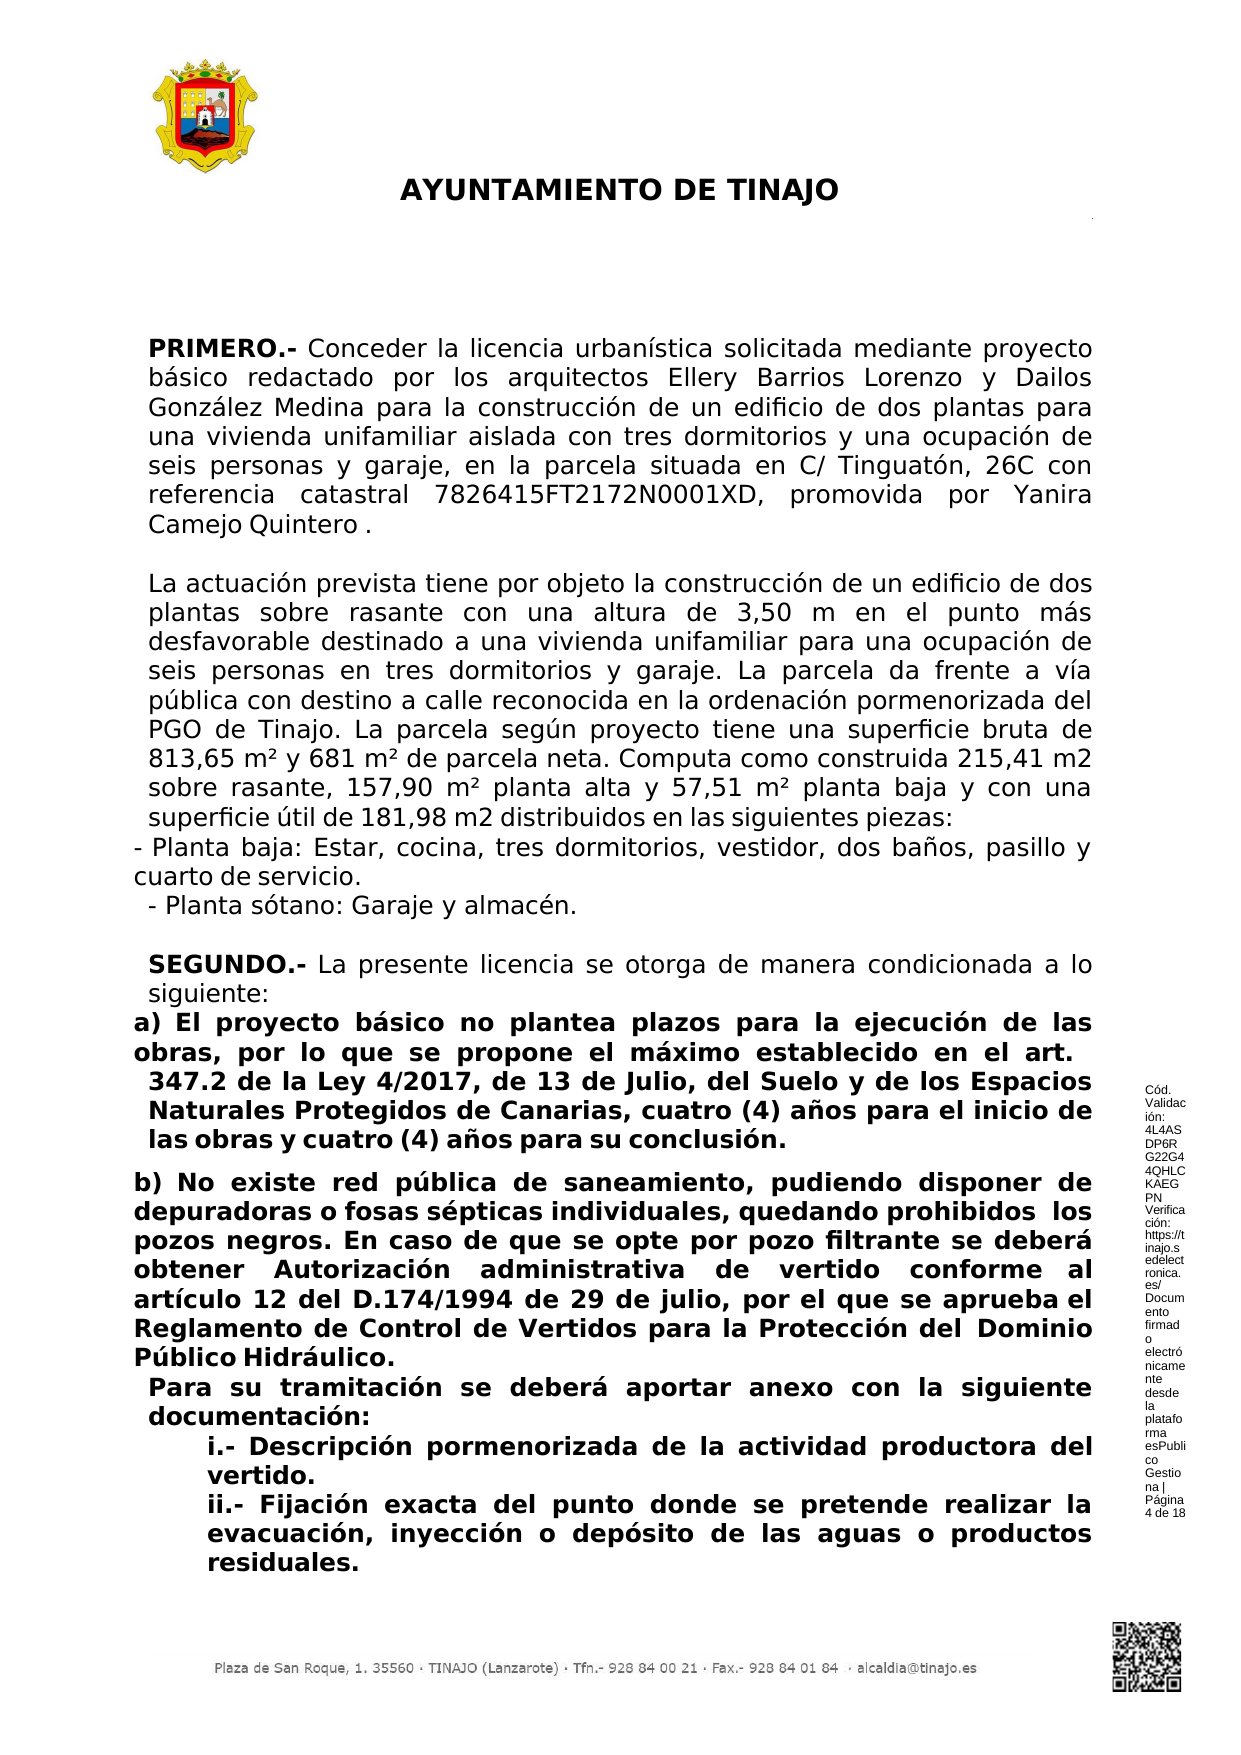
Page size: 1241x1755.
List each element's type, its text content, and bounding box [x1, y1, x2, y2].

list No existe red pública de saneamiento, pudiendo disponer de depuradoras o fosas sépticas individuales, quedando prohibidos los pozos negros. En caso de que se opte por pozo filtrante se deberá obtener Autorización administrativa de vertido conforme al artículo 12 del D.174/1994 de 29 de julio, por el que se aprueba el Reglamento de Control de Vertidos para la Protección del Dominio Público Hidráulico. [133, 1168, 1093, 1372]
text Cód. Validación: 4L4ASDP6RG22G44QHLCKAEGPN [1145, 1084, 1186, 1205]
text SEGUNDO.- La presente licencia se otorga de manera condicionada a lo siguiente: [148, 950, 1093, 1008]
text Para su tramitación se deberá aportar anexo con la siguiente documentación: [148, 1373, 1092, 1431]
text Documento firmado electrónicamente desde la plataforma esPublico Gestiona | Página 4 de 18 [1145, 1292, 1186, 1521]
text PRIMERO.- Conceder la licencia urbanística solicitada mediante proyecto básico redactado por los arquitectos Ellery Barrios Lorenzo y Dailos González Medina para la construcción de un edificio de dos plantas para una vivienda unifamiliar aislada con tres dormitorios y una ocupación de seis personas y garaje, en la parcela situada en C/ Tinguatón, 26C con referencia catastral 7826415FT2172N0001XD, promovida por Yanira Camejo Quintero . [148, 334, 1093, 539]
text ii.- Fijación exacta del punto donde se pretende realizar la evacuación, inyección o depósito de las aguas o productos residuales. [207, 1490, 1092, 1578]
text La actuación prevista tiene por objeto la construcción de un edificio de dos plantas sobre rasante con una altura de 3,50 m en el punto más desfavorable destinado a una vivienda unifamiliar para una ocupación de seis personas en tres dormitorios y garaje. La parcela da frente a vía pública con destino a calle reconocida en la ordenación pormenorizada del PGO de Tinajo. La parcela según proyecto tiene una superficie bruta de 813,65 m² y 681 m² de parcela neta. Computa como construida 215,41 m2 sobre rasante, 157,90 m² planta alta y 57,51 m² planta baja y con una superficie útil de 181,98 m2 distribuidos en las siguientes piezas: [148, 569, 1093, 832]
text i.- Descripción pormenorizada de la actividad productora del vertido. [207, 1432, 1093, 1490]
text Verificación: https://tinajo.sedelectronica.es/ [1145, 1205, 1186, 1292]
list El proyecto básico no plantea plazos para la ejecución de las obras, por lo que se propone el máximo establecido en el art. [133, 1008, 1092, 1067]
list Planta sótano: Garaje y almacén. [148, 891, 1116, 921]
text 347.2 de la Ley 4/2017, de 13 de Julio, del Suelo y de los Espacios Naturales Protegidos de Canarias, cuatro (4) años para el inicio de las obras y cuatro (4) años para su conclusión. [148, 1067, 1093, 1155]
list Planta baja: Estar, cocina, tres dormitorios, vestidor, dos baños, pasillo y cuarto de servicio. [133, 833, 1091, 891]
